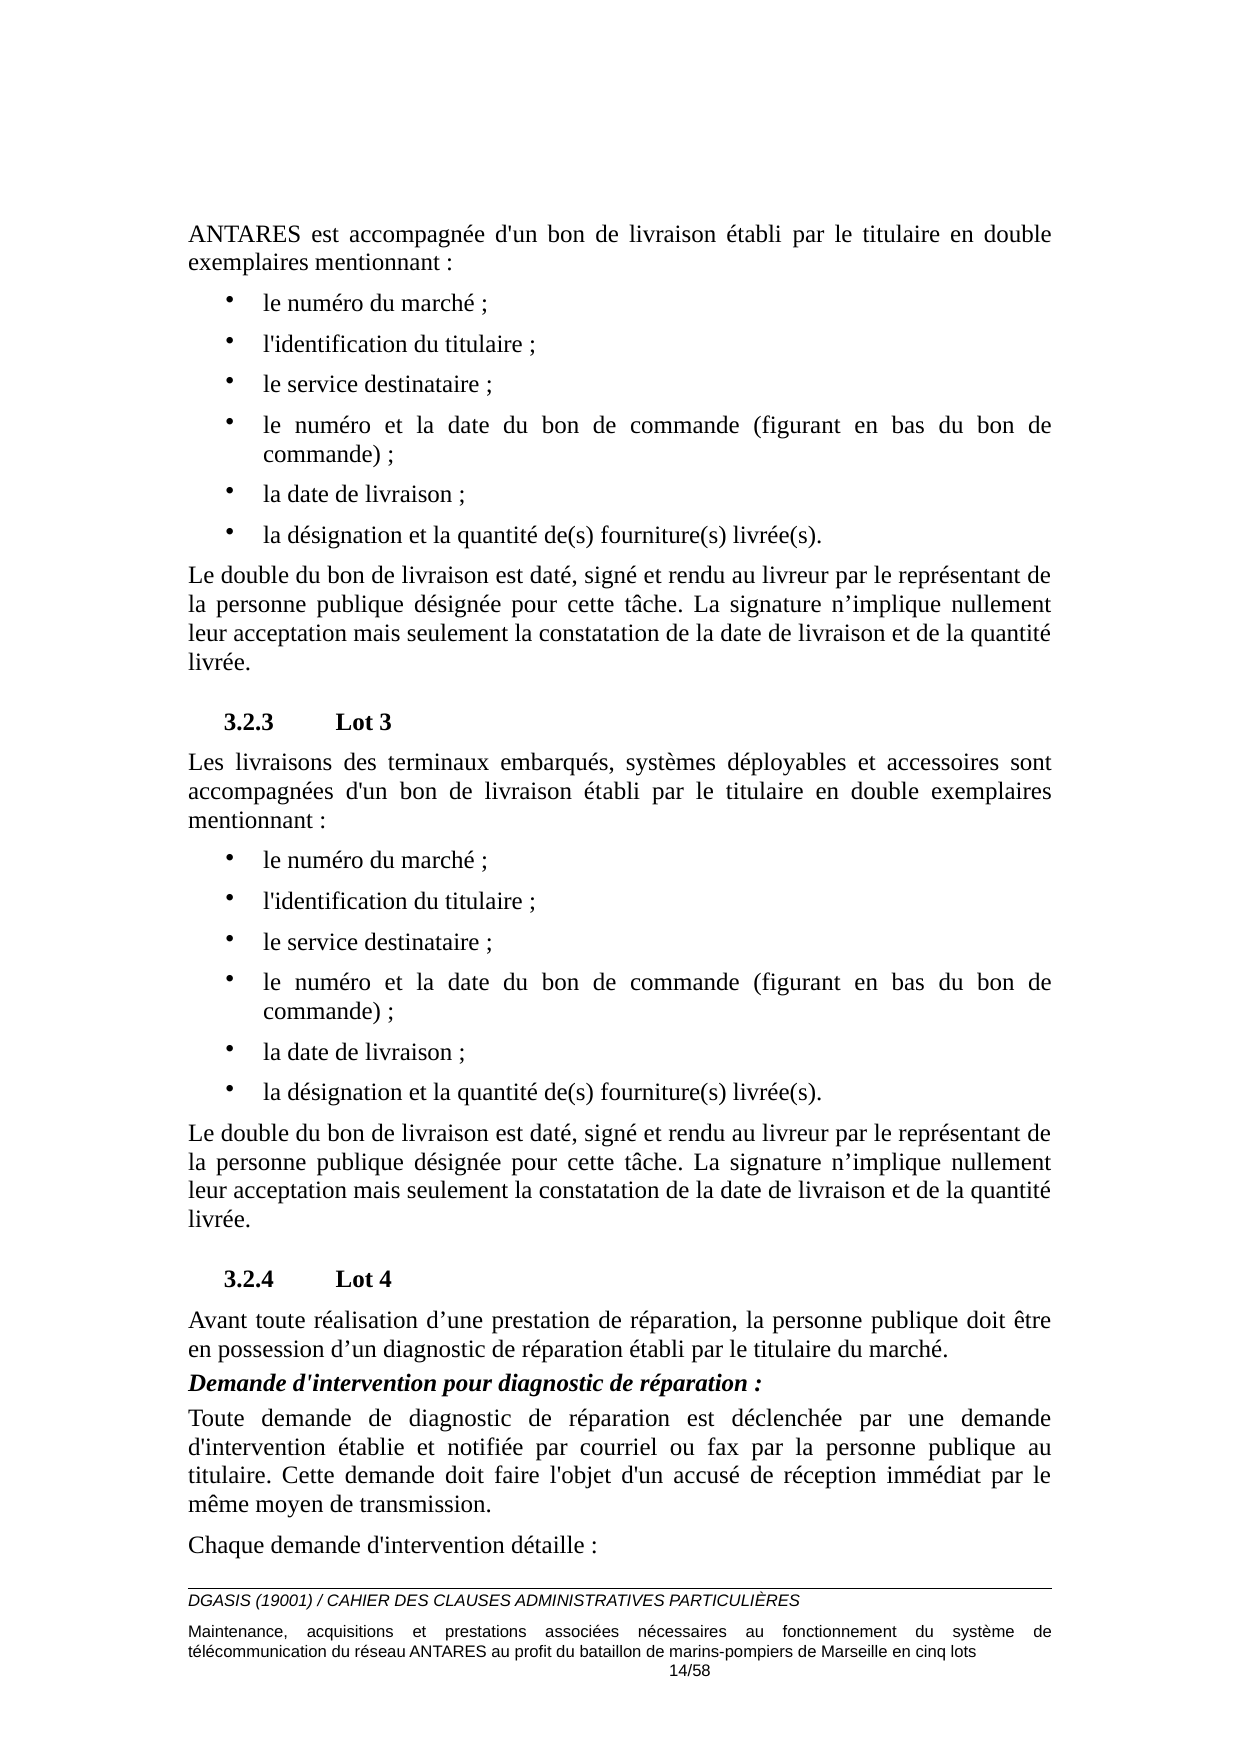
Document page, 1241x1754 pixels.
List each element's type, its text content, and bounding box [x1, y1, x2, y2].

text Avant toute réalisation d’une prestation de réparation, la personne publique doit être en possession d’un diagnostic de réparation établi par le titulaire du marché. [188, 1305, 1052, 1362]
list la date de livraison ; [225, 479, 1052, 508]
list le numéro et la date du bon de commande (figurant en bas du bon de commande) ; [225, 410, 1052, 467]
list la désignation et la quantité de(s) fourniture(s) livrée(s). [225, 1077, 1052, 1106]
list la date de livraison ; [225, 1037, 1052, 1066]
text Les livraisons des terminaux embarqués, systèmes déployables et accessoires sont accompagnées d'un bon de livraison établi par le titulaire en double exemplaires mentionnant : [188, 747, 1052, 834]
list la désignation et la quantité de(s) fourniture(s) livrée(s). [225, 520, 1052, 549]
text Toute demande de diagnostic de réparation est déclenchée par une demande d'intervention établie et notifiée par courriel ou fax par la personne publique au titulaire. Cette demande doit faire l'objet d'un accusé de réception immédiat par le même moyen de transmission. [188, 1403, 1052, 1518]
subtitle Lot 4 [188, 1264, 1052, 1293]
list le numéro du marché ; [225, 288, 1052, 317]
text ANTARES est accompagnée d'un bon de livraison établi par le titulaire en double exemplaires mentionnant : [188, 219, 1052, 276]
text Le double du bon de livraison est daté, signé et rendu au livreur par le représentant de la personne publique désignée pour cette tâche. La signature n’implique nullement leur acceptation mais seulement la constatation de la date de livraison et de la quantité livrée. [188, 561, 1052, 676]
list le service destinataire ; [225, 927, 1052, 956]
list l'identification du titulaire ; [225, 886, 1052, 915]
text Chaque demande d'intervention détaille : [188, 1530, 1052, 1559]
list le numéro du marché ; [225, 846, 1052, 874]
list le service destinataire ; [225, 369, 1052, 398]
subtitle Lot 3 [188, 707, 1052, 735]
list le numéro et la date du bon de commande (figurant en bas du bon de commande) ; [225, 967, 1052, 1025]
subtitle Demande d'intervention pour diagnostic de réparation : [188, 1368, 1052, 1397]
text Le double du bon de livraison est daté, signé et rendu au livreur par le représentant de la personne publique désignée pour cette tâche. La signature n’implique nullement leur acceptation mais seulement la constatation de la date de livraison et de la quantité livrée. [188, 1118, 1052, 1233]
list l'identification du titulaire ; [225, 329, 1052, 357]
